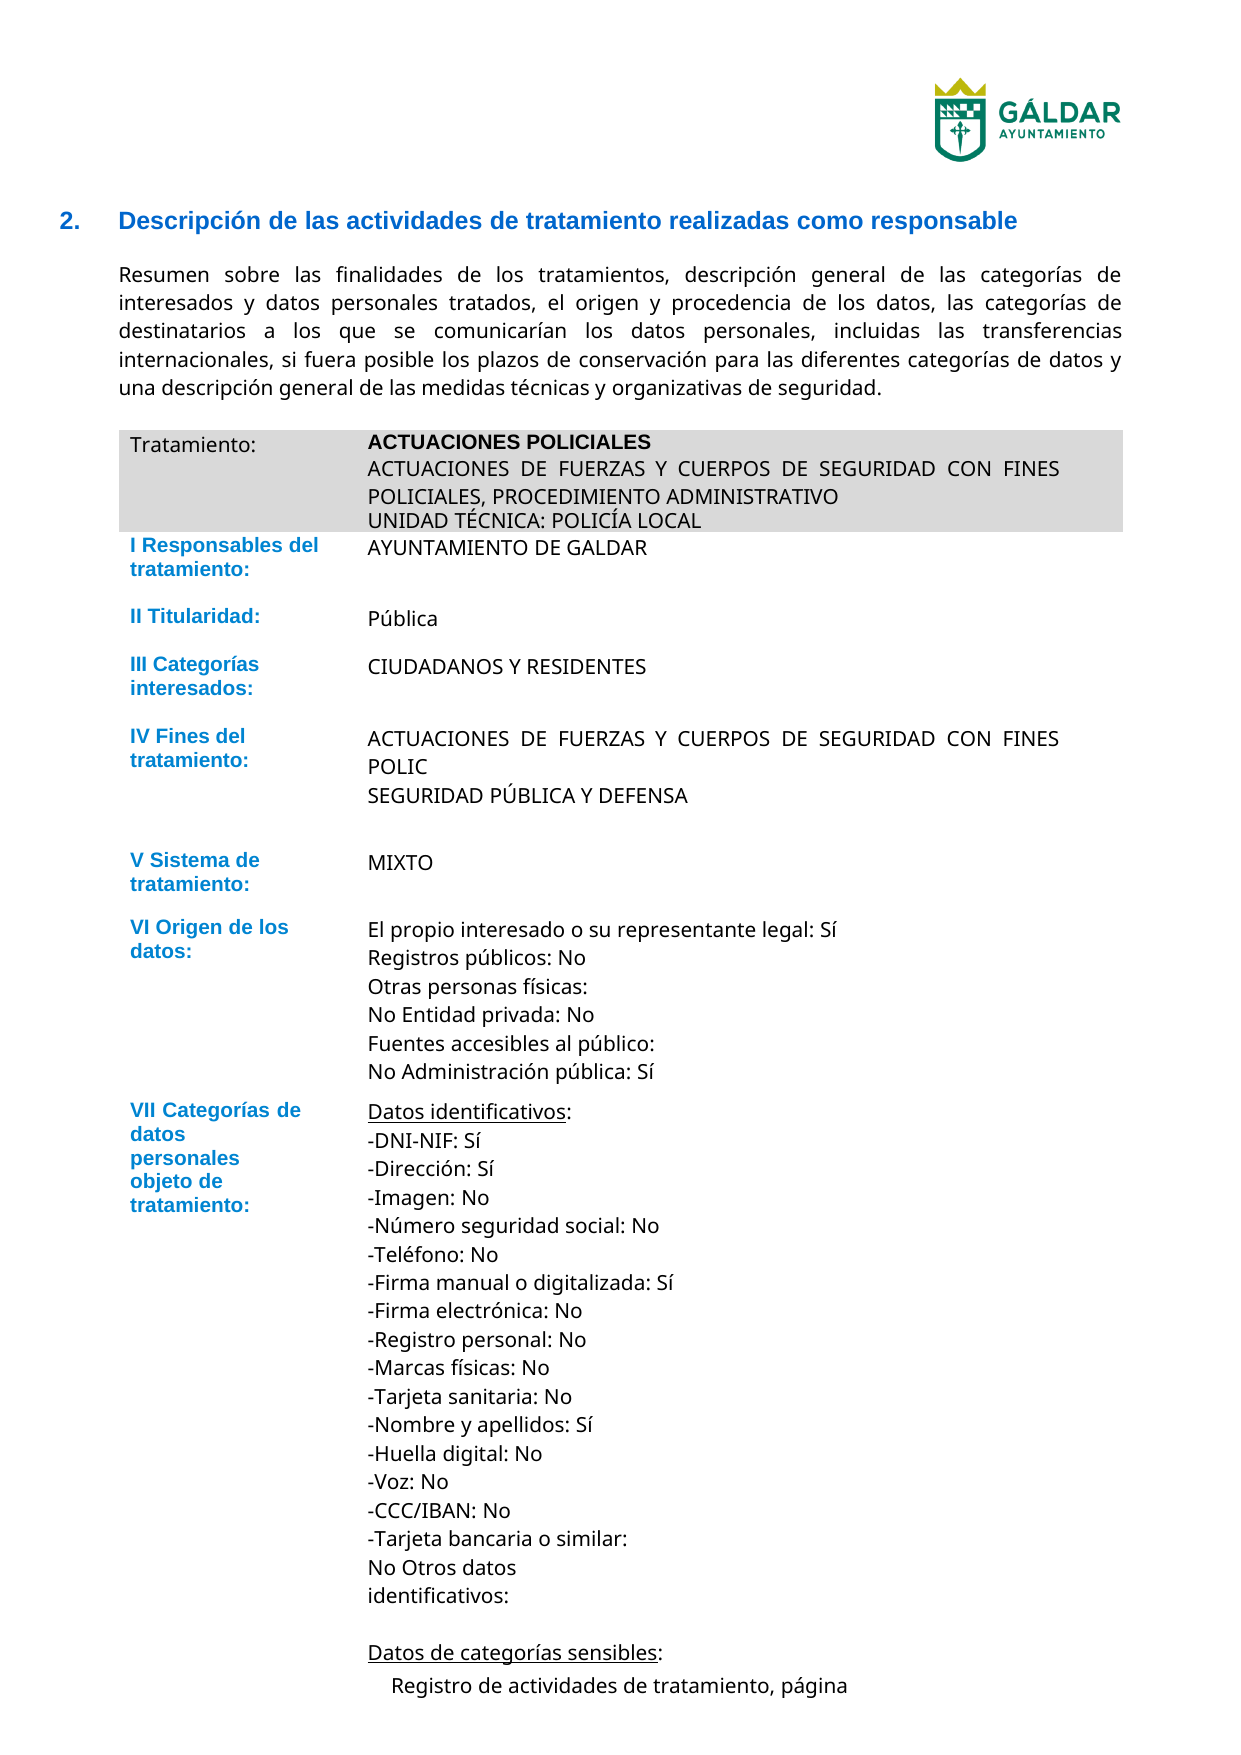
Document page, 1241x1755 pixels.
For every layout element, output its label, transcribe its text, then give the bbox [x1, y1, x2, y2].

table_cell MIXTO [343, 820, 1123, 903]
table_cell Datos identificativos: -DNI-NIF: Sí -Dirección: Sí -Imagen: No -Número seguridad social: No -Teléfono: No -Firma manual o digitalizada: Sí -Firma electrónica: No -Registro personal: No -Marcas físicas: No -Tarjeta sanitaria: No -Nombre y apellidos: Sí -Huella digital: No -Voz: No -CCC/IBAN: No -Tarjeta bancaria o similar: No Otros datos identificativos: Datos de categorías sensibles: [343, 1086, 1123, 1673]
table_cell El propio interesado o su representante legal: Sí Registros públicos: No Otras personas físicas: No Entidad privada: No Fuentes accesibles al público: No Administración pública: Sí [343, 904, 1123, 1086]
table_cell VII Categorías de datos personales objeto de tratamiento: [119, 1086, 343, 1673]
table_cell VI Origen de los datos: [119, 904, 343, 1086]
table_cell I Responsables del tratamiento: [119, 533, 343, 593]
table_cell ACTUACIONES DE FUERZAS Y CUERPOS DE SEGURIDAD CON FINES POLIC SEGURIDAD PÚBLICA Y DEFENSA [343, 713, 1123, 820]
table_cell V Sistema de tratamiento: [119, 820, 343, 903]
table_cell II Titularidad: [119, 593, 343, 641]
table_cell AYUNTAMIENTO DE GALDAR [343, 533, 1123, 593]
list Descripción de las actividades de tratamiento realizadas como responsable [59, 206, 1145, 235]
table_cell IV Fines del tratamiento: [119, 713, 343, 820]
table_cell CIUDADANOS Y RESIDENTES [343, 641, 1123, 712]
text Resumen sobre las finalidades de los tratamientos, descripción general de las categorías de interesados y datos personales tratados, el origen y procedencia de los datos, las categorías de destinatarios a los que se comunicarían los datos personales, incluidas las transferencias internacionales, si fuera posible los plazos de conservación para las diferentes categorías de datos y una descripción general de las medidas técnicas y organizativas de seguridad. [118, 260, 1123, 402]
table_header ACTUACIONES POLICIALES ACTUACIONES DE FUERZAS Y CUERPOS DE SEGURIDAD CON FINES POLICIALES, PROCEDIMIENTO ADMINISTRATIVO UNIDAD TÉCNICA: POLICÍA LOCAL [343, 430, 1123, 532]
table_header Tratamiento: [119, 430, 343, 532]
table_cell III Categorías interesados: [119, 641, 343, 712]
table_cell Pública [343, 593, 1123, 641]
